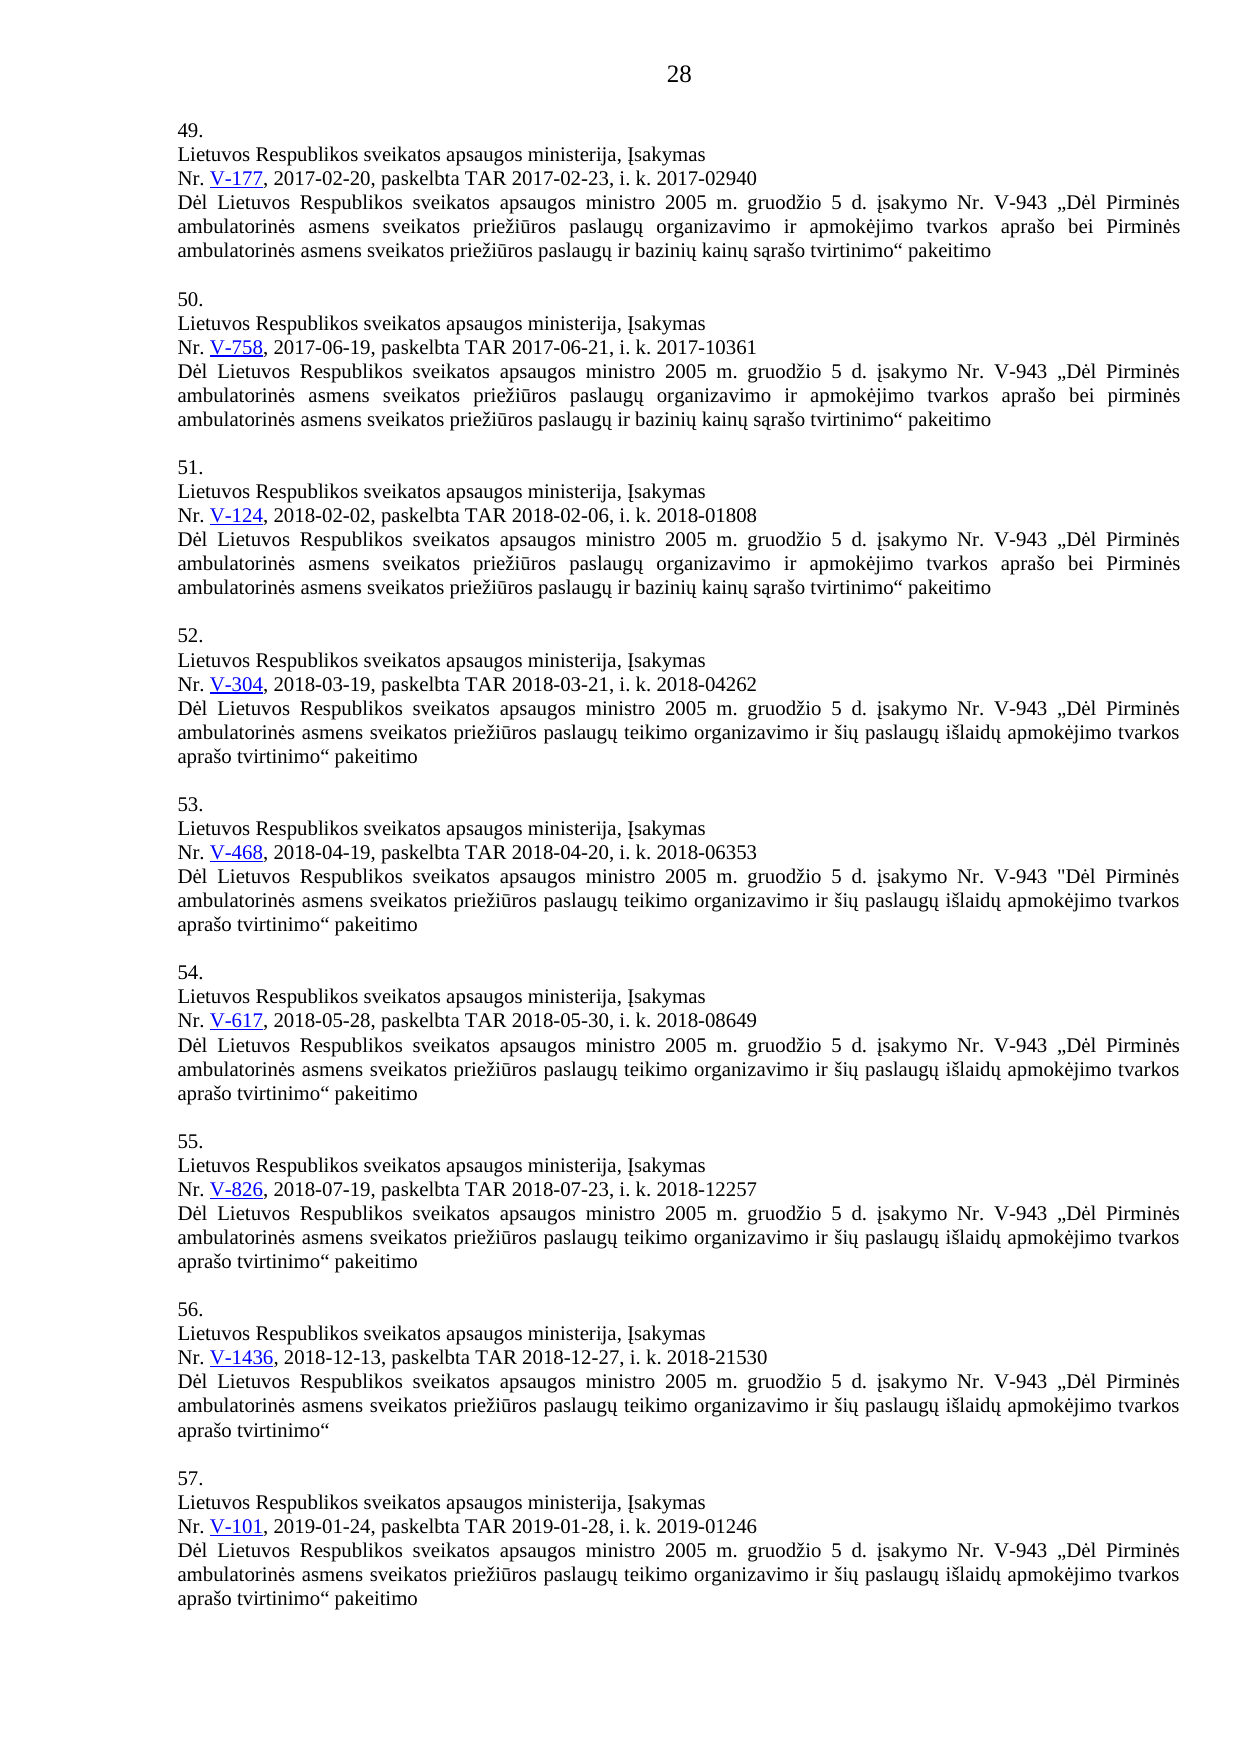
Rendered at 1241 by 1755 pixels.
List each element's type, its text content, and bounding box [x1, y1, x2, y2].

text Dėl Lietuvos Respublikos sveikatos apsaugos ministro 2005 m. gruodžio 5 d. įsakymo Nr. V-943 „Dėl Pirminės ambulatorinės asmens sveikatos priežiūros paslaugų teikimo organizavimo ir šių paslaugų išlaidų apmokėjimo tvarkos aprašo tvirtinimo“ pakeitimo [177, 696, 1181, 768]
text Nr. V-468, 2018-04-19, paskelbta TAR 2018-04-20, i. k. 2018-06353 [177, 840, 1181, 864]
text 49. [177, 118, 1181, 142]
text Dėl Lietuvos Respublikos sveikatos apsaugos ministro 2005 m. gruodžio 5 d. įsakymo Nr. V-943 "Dėl Pirminės ambulatorinės asmens sveikatos priežiūros paslaugų teikimo organizavimo ir šių paslaugų išlaidų apmokėjimo tvarkos aprašo tvirtinimo“ pakeitimo [177, 864, 1181, 936]
text Lietuvos Respublikos sveikatos apsaugos ministerija, Įsakymas [177, 311, 1181, 335]
text Dėl Lietuvos Respublikos sveikatos apsaugos ministro 2005 m. gruodžio 5 d. įsakymo Nr. V-943 „Dėl Pirminės ambulatorinės asmens sveikatos priežiūros paslaugų organizavimo ir apmokėjimo tvarkos aprašo bei Pirminės ambulatorinės asmens sveikatos priežiūros paslaugų ir bazinių kainų sąrašo tvirtinimo“ pakeitimo [177, 527, 1181, 599]
text 56. [177, 1297, 1181, 1321]
text Dėl Lietuvos Respublikos sveikatos apsaugos ministro 2005 m. gruodžio 5 d. įsakymo Nr. V-943 „Dėl Pirminės ambulatorinės asmens sveikatos priežiūros paslaugų teikimo organizavimo ir šių paslaugų išlaidų apmokėjimo tvarkos aprašo tvirtinimo“ pakeitimo [177, 1201, 1181, 1273]
text Nr. V-177, 2017-02-20, paskelbta TAR 2017-02-23, i. k. 2017-02940 [177, 166, 1181, 190]
text Dėl Lietuvos Respublikos sveikatos apsaugos ministro 2005 m. gruodžio 5 d. įsakymo Nr. V-943 „Dėl Pirminės ambulatorinės asmens sveikatos priežiūros paslaugų teikimo organizavimo ir šių paslaugų išlaidų apmokėjimo tvarkos aprašo tvirtinimo“ pakeitimo [177, 1032, 1181, 1105]
text Lietuvos Respublikos sveikatos apsaugos ministerija, Įsakymas [177, 647, 1181, 672]
text Lietuvos Respublikos sveikatos apsaugos ministerija, Įsakymas [177, 1490, 1181, 1514]
text 53. [177, 792, 1181, 816]
text Nr. V-826, 2018-07-19, paskelbta TAR 2018-07-23, i. k. 2018-12257 [177, 1177, 1181, 1201]
text Nr. V-758, 2017-06-19, paskelbta TAR 2017-06-21, i. k. 2017-10361 [177, 335, 1181, 359]
text Dėl Lietuvos Respublikos sveikatos apsaugos ministro 2005 m. gruodžio 5 d. įsakymo Nr. V-943 „Dėl Pirminės ambulatorinės asmens sveikatos priežiūros paslaugų teikimo organizavimo ir šių paslaugų išlaidų apmokėjimo tvarkos aprašo tvirtinimo“ pakeitimo [177, 1538, 1181, 1610]
text Lietuvos Respublikos sveikatos apsaugos ministerija, Įsakymas [177, 479, 1181, 503]
text Nr. V-1436, 2018-12-13, paskelbta TAR 2018-12-27, i. k. 2018-21530 [177, 1345, 1181, 1369]
text 57. [177, 1466, 1181, 1490]
text 55. [177, 1129, 1181, 1153]
text 51. [177, 455, 1181, 479]
text Nr. V-124, 2018-02-02, paskelbta TAR 2018-02-06, i. k. 2018-01808 [177, 503, 1181, 527]
text Lietuvos Respublikos sveikatos apsaugos ministerija, Įsakymas [177, 1153, 1181, 1177]
text Dėl Lietuvos Respublikos sveikatos apsaugos ministro 2005 m. gruodžio 5 d. įsakymo Nr. V-943 „Dėl Pirminės ambulatorinės asmens sveikatos priežiūros paslaugų organizavimo ir apmokėjimo tvarkos aprašo bei pirminės ambulatorinės asmens sveikatos priežiūros paslaugų ir bazinių kainų sąrašo tvirtinimo“ pakeitimo [177, 359, 1181, 431]
text Nr. V-101, 2019-01-24, paskelbta TAR 2019-01-28, i. k. 2019-01246 [177, 1514, 1181, 1538]
text 52. [177, 623, 1181, 647]
text 50. [177, 287, 1181, 311]
text Lietuvos Respublikos sveikatos apsaugos ministerija, Įsakymas [177, 984, 1181, 1008]
text Lietuvos Respublikos sveikatos apsaugos ministerija, Įsakymas [177, 142, 1181, 166]
text Lietuvos Respublikos sveikatos apsaugos ministerija, Įsakymas [177, 1321, 1181, 1345]
text Nr. V-617, 2018-05-28, paskelbta TAR 2018-05-30, i. k. 2018-08649 [177, 1008, 1181, 1032]
text Dėl Lietuvos Respublikos sveikatos apsaugos ministro 2005 m. gruodžio 5 d. įsakymo Nr. V-943 „Dėl Pirminės ambulatorinės asmens sveikatos priežiūros paslaugų organizavimo ir apmokėjimo tvarkos aprašo bei Pirminės ambulatorinės asmens sveikatos priežiūros paslaugų ir bazinių kainų sąrašo tvirtinimo“ pakeitimo [177, 190, 1181, 262]
text Dėl Lietuvos Respublikos sveikatos apsaugos ministro 2005 m. gruodžio 5 d. įsakymo Nr. V-943 „Dėl Pirminės ambulatorinės asmens sveikatos priežiūros paslaugų teikimo organizavimo ir šių paslaugų išlaidų apmokėjimo tvarkos aprašo tvirtinimo“ [177, 1369, 1181, 1442]
text Nr. V-304, 2018-03-19, paskelbta TAR 2018-03-21, i. k. 2018-04262 [177, 672, 1181, 696]
text 54. [177, 960, 1181, 984]
text Lietuvos Respublikos sveikatos apsaugos ministerija, Įsakymas [177, 816, 1181, 840]
